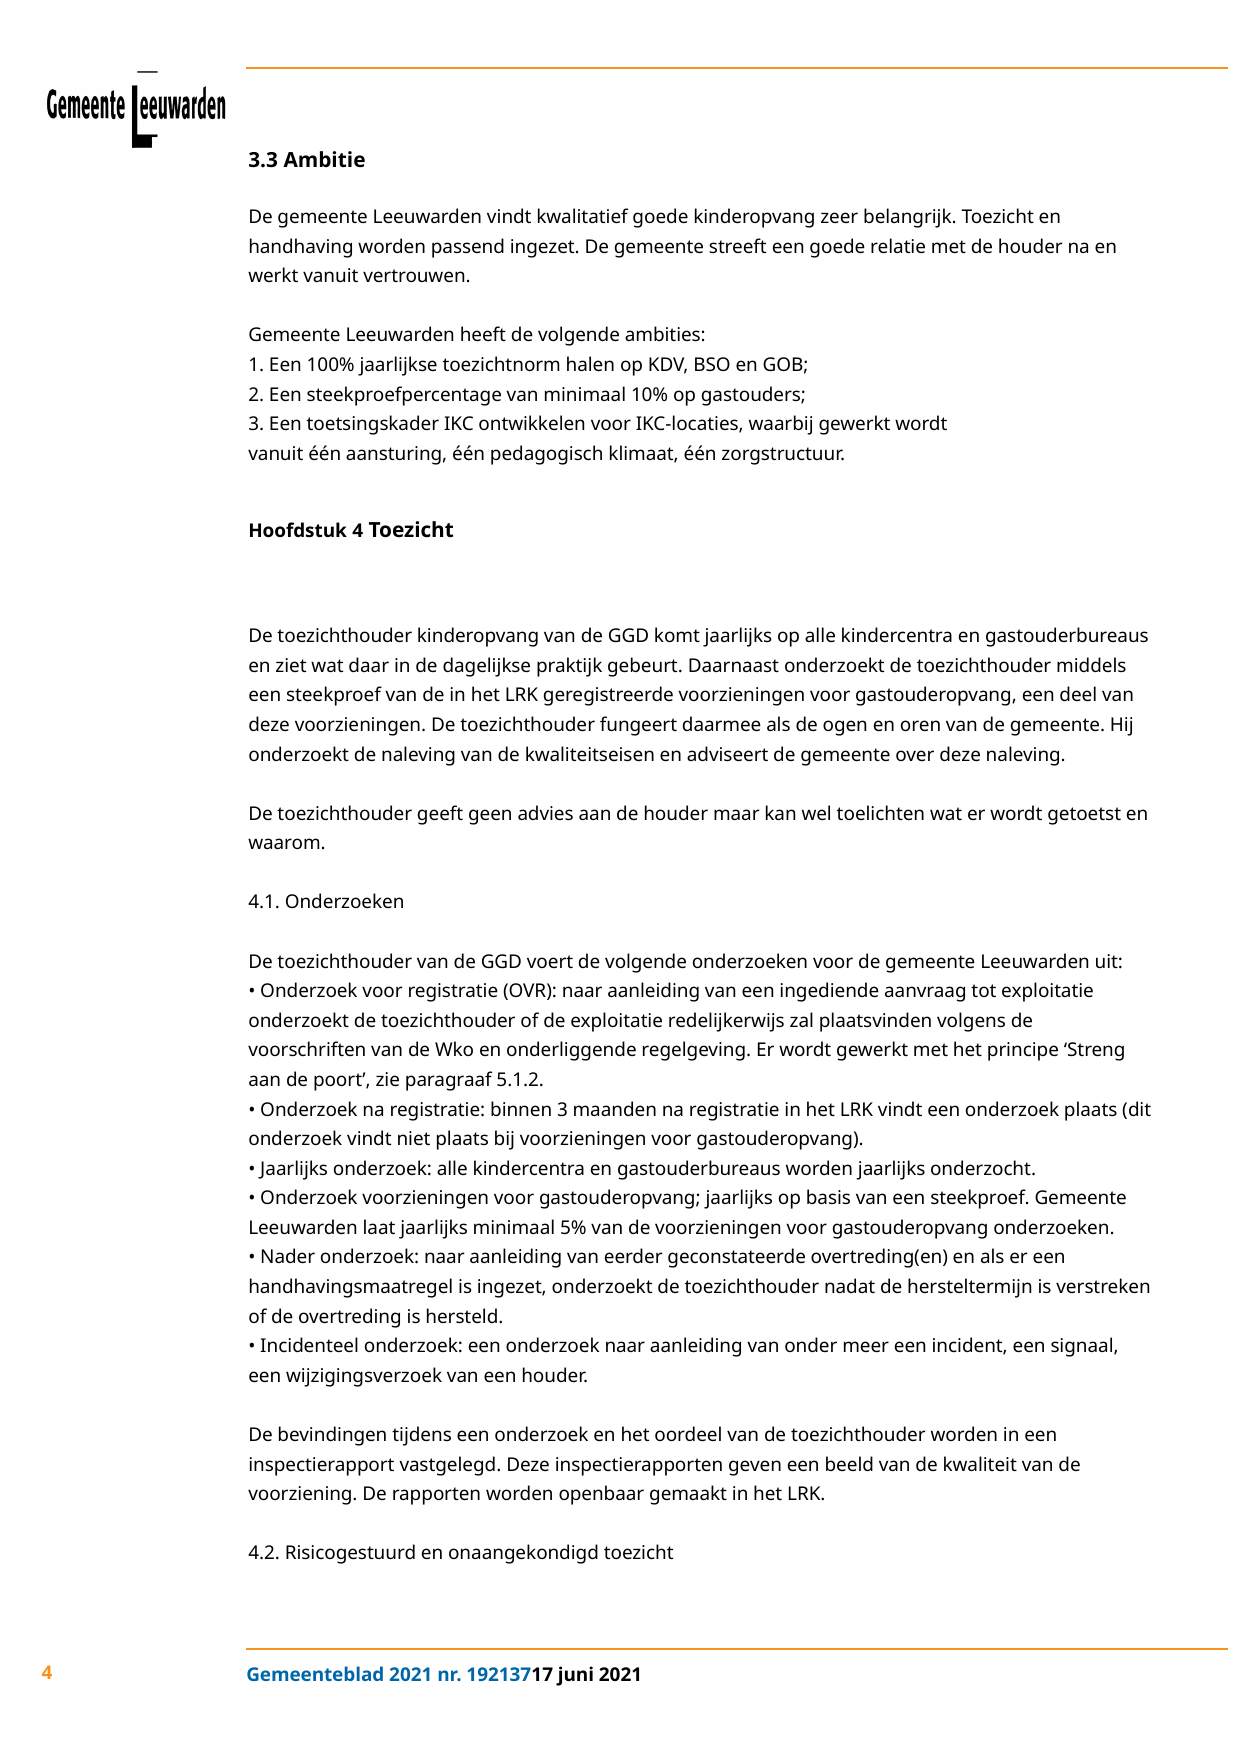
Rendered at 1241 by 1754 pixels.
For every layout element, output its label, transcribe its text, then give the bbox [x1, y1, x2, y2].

text • Jaarlijks onderzoek: alle kindercentra en gastouderbureaus worden jaarlijks onderzocht. [248, 1155, 1152, 1181]
text • Incidenteel onderzoek: een onderzoek naar aanleiding van onder meer een incident, een signaal, een wijzigingsverzoek van een houder. [248, 1332, 1152, 1388]
text De gemeente Leeuwarden vindt kwalitatief goede kinderopvang zeer belangrijk. Toezicht en handhaving worden passend ingezet. De gemeente streeft een goede relatie met de houder na en werkt vanuit vertrouwen. [248, 203, 1152, 288]
text De bevindingen tijdens een onderzoek en het oordeel van de toezichthouder worden in een inspectierapport vastgelegd. Deze inspectierapporten geven een beeld van de kwaliteit van de voorziening. De rapporten worden openbaar gemaakt in het LRK. [248, 1421, 1152, 1506]
picture [41, 47, 231, 172]
text • Nader onderzoek: naar aanleiding van eerder geconstateerde overtreding(en) en als er een handhavingsmaatregel is ingezet, onderzoekt de toezichthouder nadat de hersteltermijn is verstreken of de overtreding is hersteld. [248, 1244, 1152, 1328]
text • Onderzoek voorzieningen voor gastouderopvang; jaarlijks op basis van een steekproef. Gemeente Leeuwarden laat jaarlijks minimaal 5% van de voorzieningen voor gastouderopvang onderzoeken. [248, 1184, 1152, 1240]
text 2. Een steekproefpercentage van minimaal 10% op gastouders; [248, 381, 1152, 406]
text 4.2. Risicogestuurd en onaangekondigd toezicht [248, 1539, 1152, 1565]
text 4.1. Onderzoeken [248, 889, 1152, 914]
text De toezichthouder kinderopvang van de GGD komt jaarlijks op alle kindercentra en gastouderbureaus en ziet wat daar in de dagelijkse praktijk gebeurt. Daarnaast onderzoekt de toezichthouder middels een steekproef van de in het LRK geregistreerde voorzieningen voor gastouderopvang, een deel van deze voorzieningen. De toezichthouder fungeert daarmee als de ogen en oren van de gemeente. Hij onderzoekt de naleving van de kwaliteitseisen en adviseert de gemeente over deze naleving. [248, 622, 1152, 766]
text Gemeente Leeuwarden heeft de volgende ambities: [248, 322, 1152, 347]
text Hoofdstuk 4 Toezicht [248, 515, 1152, 543]
text 3.3 Ambitie [248, 145, 1152, 174]
text 3. Een toetsingskader IKC ontwikkelen voor IKC-locaties, waarbij gewerkt wordt [248, 410, 1152, 436]
text De toezichthouder geeft geen advies aan de houder maar kan wel toelichten wat er wordt getoetst en waarom. [248, 800, 1152, 855]
text • Onderzoek na registratie: binnen 3 maanden na registratie in het LRK vindt een onderzoek plaats (dit onderzoek vindt niet plaats bij voorzieningen voor gastouderopvang). [248, 1096, 1152, 1151]
text vanuit één aansturing, één pedagogisch klimaat, één zorgstructuur. [248, 440, 1152, 466]
text 1. Een 100% jaarlijkse toezichtnorm halen op KDV, BSO en GOB; [248, 351, 1152, 377]
text • Onderzoek voor registratie (OVR): naar aanleiding van een ingediende aanvraag tot exploitatie onderzoekt de toezichthouder of de exploitatie redelijkerwijs zal plaatsvinden volgens de voorschriften van de Wko en onderliggende regelgeving. Er wordt gewerkt met het principe ‘Streng aan de poort’, zie paragraaf 5.1.2. [248, 977, 1152, 1092]
text De toezichthouder van de GGD voert de volgende onderzoeken voor de gemeente Leeuwarden uit: [248, 948, 1152, 973]
